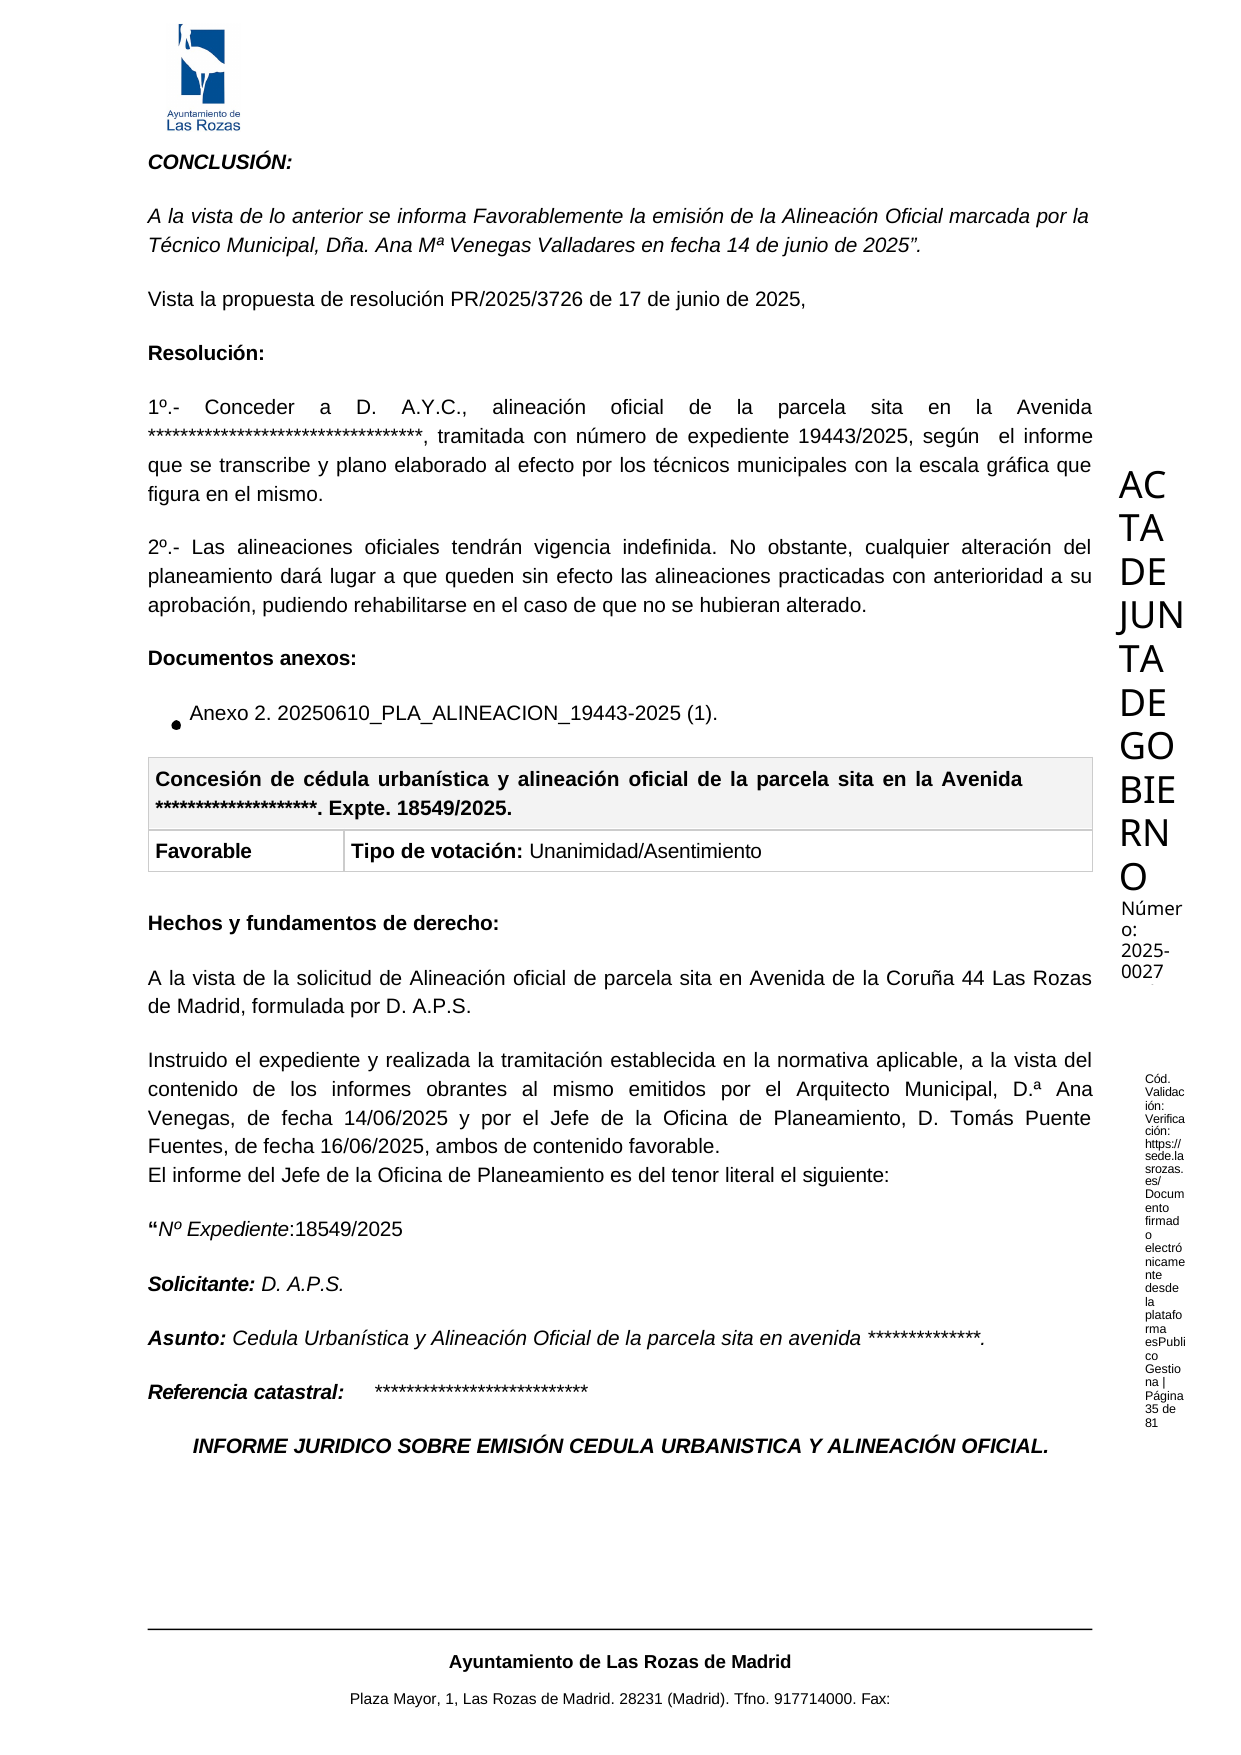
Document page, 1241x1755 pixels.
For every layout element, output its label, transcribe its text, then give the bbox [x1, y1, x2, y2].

text [1186, 1217, 1211, 1241]
text A la vista de lo anterior se informa Favorablemente la emisión de la Alineación Oficial marcada por la Técnico Municipal, Dña. Ana Mª Venegas Valladares en fecha 14 de junio de 2025”. [148, 204, 1093, 257]
table_cell Tipo de votación: Unanimidad/Asentimiento [345, 831, 1092, 871]
text Instruido el expediente y realizada la tramitación establecida en la normativa aplicable, a la vista del contenido de los informes obrantes al mismo emitidos por el Arquitecto Municipal, D.ª Ana Venegas, de fecha 14/06/2025 y por el Jefe de la Oficina de Planeamiento, D. Tomás Puente Fuentes, de fecha 16/06/2025, ambos de contenido favorable. [148, 1048, 1093, 1158]
subtitle Hechos y fundamentos de derecho: [148, 911, 1117, 935]
text Asunto: Cedula Urbanística y Alineación Oficial de la parcela sita en avenida **************. [148, 1326, 1093, 1350]
subtitle Documentos anexos: [148, 646, 1117, 670]
text [1143, 1071, 1186, 1608]
text A la vista de la solicitud de Alineación oficial de parcela sita en Avenida de la Coruña 44 Las Rozas de Madrid, formulada por D. A.P.S. [148, 965, 1093, 1018]
subtitle [1185, 646, 1211, 670]
text Cód. Validación: [1145, 1073, 1186, 1113]
text Número: 2025-0027 Fecha: 01/07/2025 [1121, 899, 1185, 984]
text Documento firmado electrónicamente desde la plataforma esPublico Gestiona | Página 35 de 81 [1145, 1188, 1186, 1430]
text El informe del Jefe de la Oficina de Planeamiento es del tenor literal el siguiente: [148, 1163, 1143, 1187]
text 1º.- Conceder a D. A.Y.C., alineación oficial de la parcela sita en la Avenida **********************************, tramitada con número de expediente 19443/2025, según el informe que se transcribe y plano elaborado al efecto por los técnicos municipales con la escala gráfica que figura en el mismo. [148, 395, 1093, 505]
table_header Concesión de cédula urbanística y alineación oficial de la parcela sita en la Avenida ********************. Expte. 18549/2025. [149, 758, 1092, 828]
text Referencia catastral: *************************** [148, 1380, 1143, 1404]
text [1186, 1272, 1211, 1296]
subtitle INFORME JURIDICO SOBRE EMISIÓN CEDULA URBANISTICA Y ALINEACIÓN OFICIAL. [193, 1434, 1143, 1458]
subtitle CONCLUSIÓN: [148, 150, 1211, 174]
text Anexo 2. 20250610_PLA_ALINEACION_19443-2025 (1). [171, 701, 1117, 730]
subtitle Resolución: [148, 341, 1211, 365]
text Verificación: https://sede.lasrozas.es/ [1145, 1113, 1186, 1188]
text Vista la propuesta de resolución PR/2025/3726 de 17 de junio de 2025, [148, 287, 1211, 311]
text ACTA DE JUNTA DE GOBIERNO [1119, 463, 1185, 899]
text 2º.- Las alineaciones oficiales tendrán vigencia indefinida. No obstante, cualquier alteración del planeamiento dará lugar a que queden sin efecto las alineaciones practicadas con anterioridad a su aprobación, pudiendo rehabilitarse en el caso de que no se hubieran alterado. [148, 535, 1093, 617]
text “Nº Expediente:18549/2025 [148, 1217, 1143, 1241]
table_cell Favorable [149, 831, 343, 871]
text Solicitante: D. A.P.S. [148, 1272, 1143, 1296]
